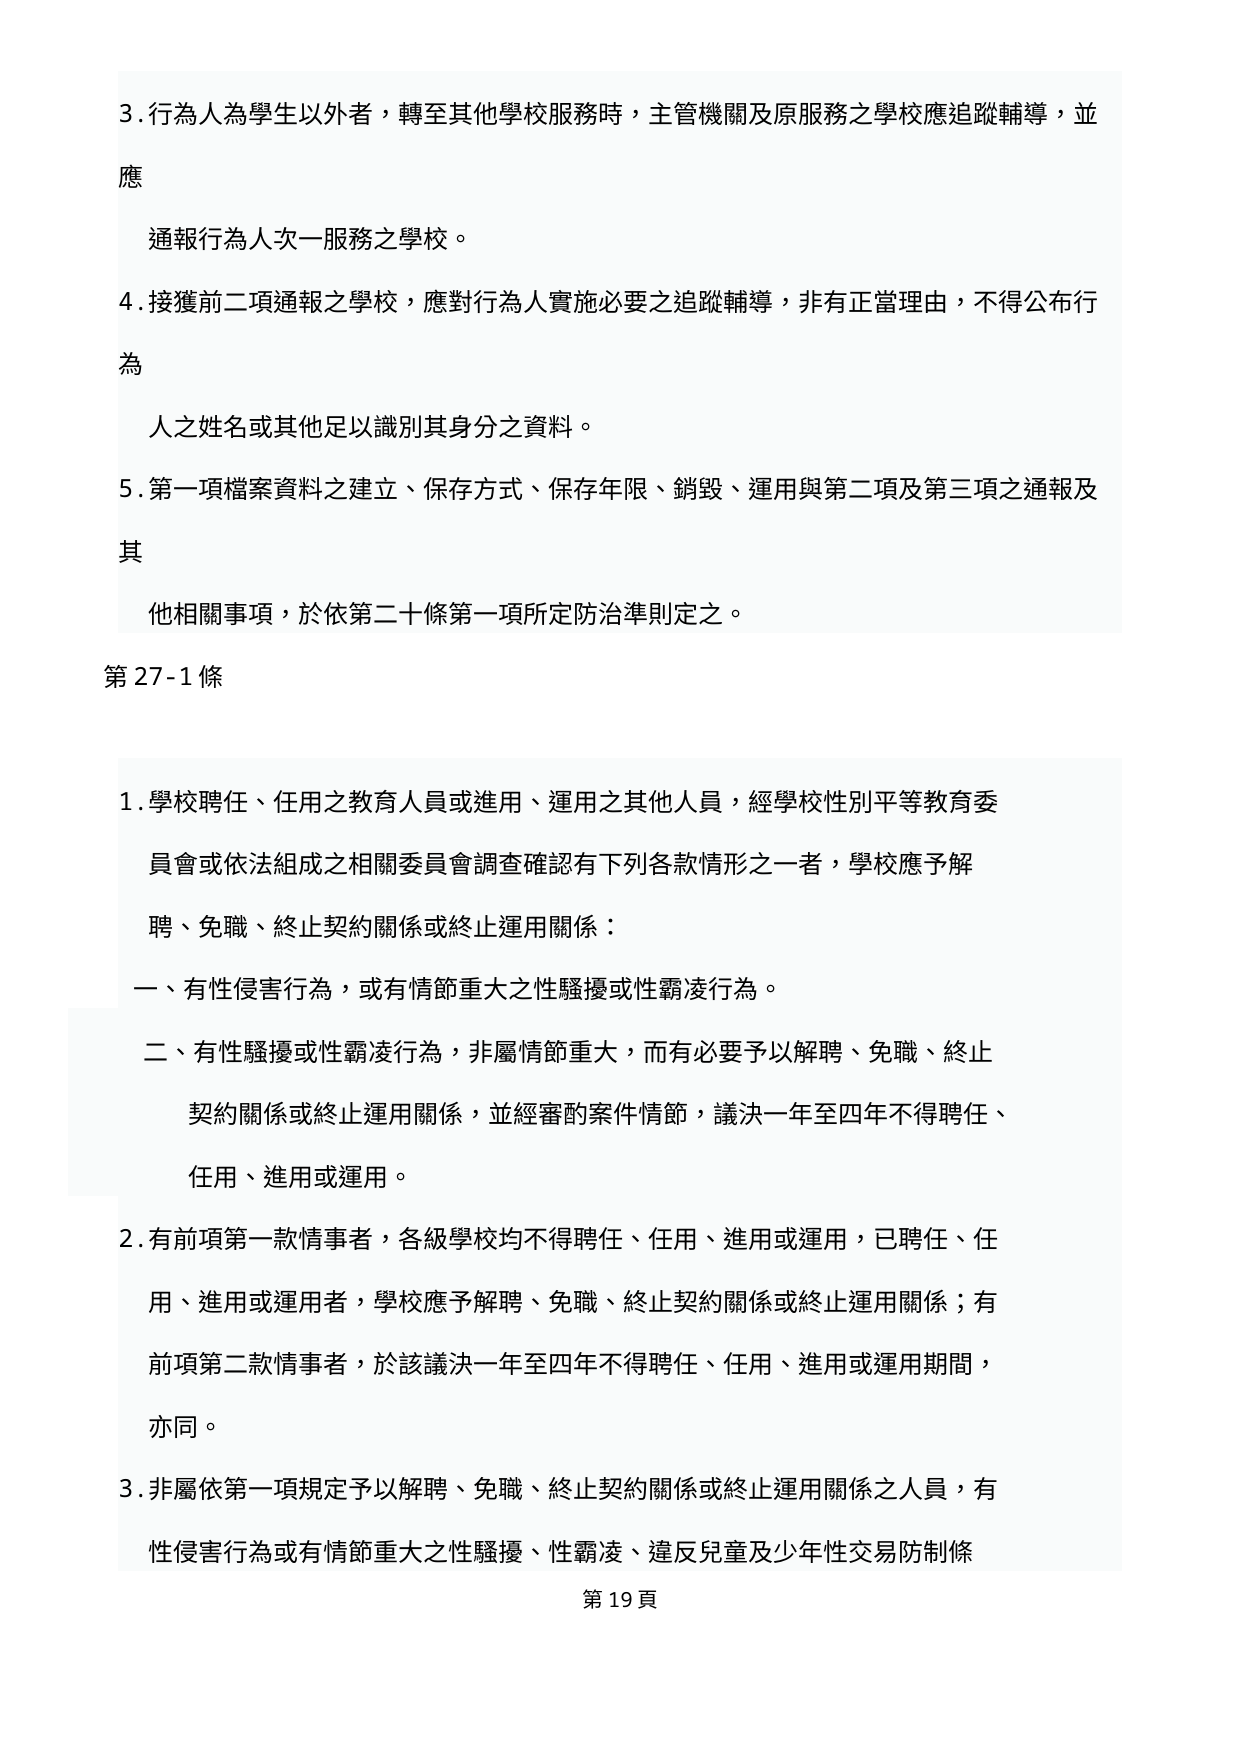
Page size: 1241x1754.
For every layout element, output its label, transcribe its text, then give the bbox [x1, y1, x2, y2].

text 前項第二款情事者，於該議決一年至四年不得聘任、任用、進用或運用期間， [118, 1321, 1122, 1383]
text 人之姓名或其他足以識別其身分之資料。 [118, 383, 1122, 446]
text 2.有前項第一款情事者，各級學校均不得聘任、任用、進用或運用，已聘任、任 [118, 1196, 1122, 1258]
text 1.學校聘任、任用之教育人員或進用、運用之其他人員，經學校性別平等教育委 [118, 758, 1122, 821]
text 第27-1條 [103, 633, 1122, 696]
text 員會或依法組成之相關委員會調查確認有下列各款情形之一者，學校應予解 [118, 821, 1122, 883]
text 通報行為人次一服務之學校。 [118, 196, 1122, 258]
text 3.行為人為學生以外者，轉至其他學校服務時，主管機關及原服務之學校應追蹤輔導，並應 [118, 71, 1122, 196]
text 一、有性侵害行為，或有情節重大之性騷擾或性霸凌行為。 [118, 946, 1122, 1008]
text 二、有性騷擾或性霸凌行為，非屬情節重大，而有必要予以解聘、免職、終止 [68, 1008, 1122, 1071]
text 聘、免職、終止契約關係或終止運用關係： [118, 883, 1122, 946]
text 契約關係或終止運用關係，並經審酌案件情節，議決一年至四年不得聘任、 [68, 1071, 1122, 1133]
text 任用、進用或運用。 [68, 1133, 1122, 1196]
text 性侵害行為或有情節重大之性騷擾、性霸凌、違反兒童及少年性交易防制條 [118, 1508, 1122, 1571]
text 5.第一項檔案資料之建立、保存方式、保存年限、銷毀、運用與第二項及第三項之通報及其 [118, 446, 1122, 571]
text 4.接獲前二項通報之學校，應對行為人實施必要之追蹤輔導，非有正當理由，不得公布行為 [118, 258, 1122, 383]
text 亦同。 [118, 1383, 1122, 1446]
text 他相關事項，於依第二十條第一項所定防治準則定之。 [118, 571, 1122, 633]
text 用、進用或運用者，學校應予解聘、免職、終止契約關係或終止運用關係；有 [118, 1258, 1122, 1321]
text 3.非屬依第一項規定予以解聘、免職、終止契約關係或終止運用關係之人員，有 [118, 1446, 1122, 1508]
